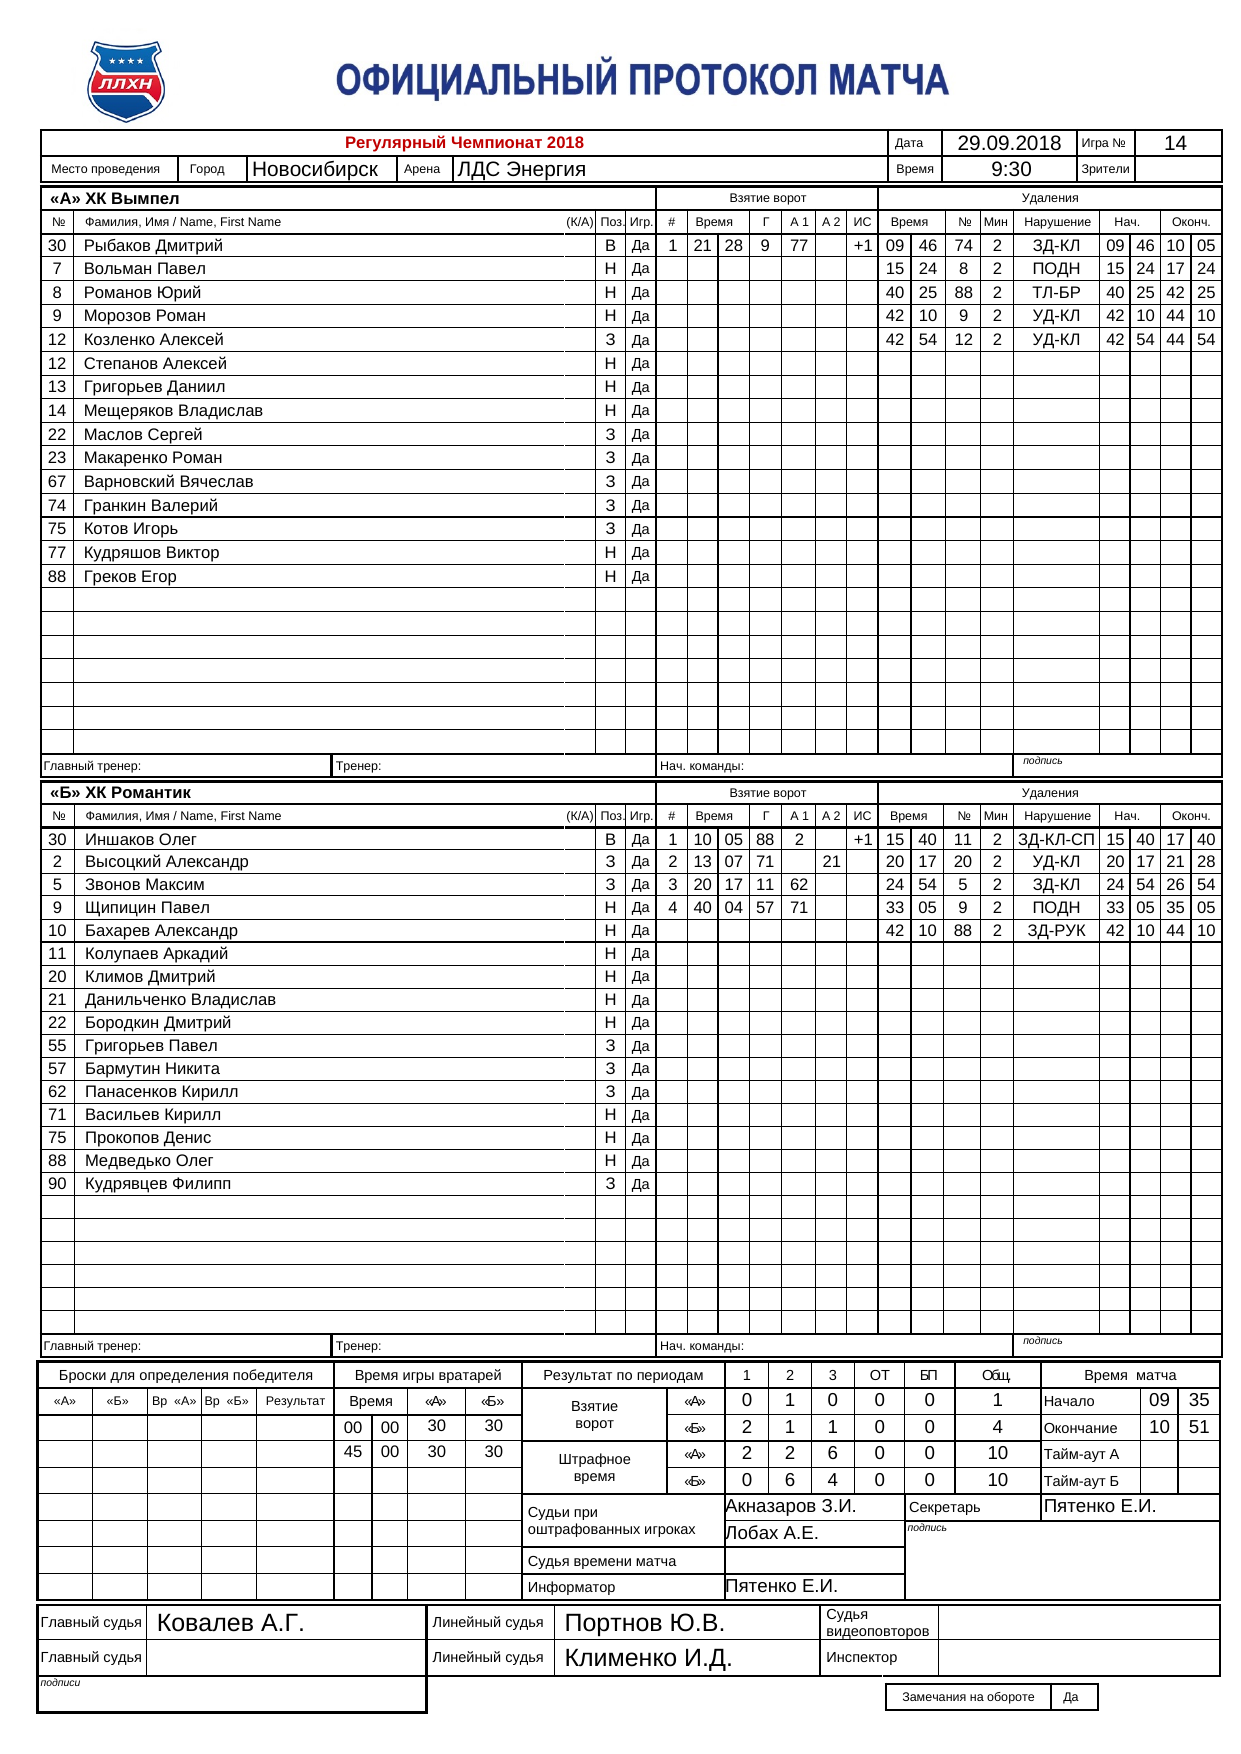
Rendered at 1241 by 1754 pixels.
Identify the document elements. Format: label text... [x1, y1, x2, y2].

table_cell 77 [42, 541, 73, 564]
table_cell 40 [1131, 829, 1160, 849]
table_cell Поз. [596, 211, 625, 233]
table_cell 07 [719, 850, 749, 872]
table_cell [1100, 659, 1129, 682]
table_cell [565, 1012, 595, 1033]
table_cell 75 [42, 1127, 74, 1149]
table_cell [847, 376, 877, 398]
table_cell Бородкин Дмитрий [75, 1012, 564, 1033]
table_cell [39, 1574, 92, 1599]
table_cell 54 [1192, 328, 1221, 351]
table_cell 11 [944, 829, 980, 849]
table_cell [981, 659, 1013, 682]
table_cell 15 [879, 257, 910, 280]
table_cell Высоцкий Александр [75, 850, 564, 872]
table_cell [946, 376, 980, 398]
table_cell [719, 423, 749, 445]
table_cell [847, 920, 877, 941]
table_cell 21 [688, 235, 717, 256]
table_cell 42 [879, 328, 910, 351]
table_header «Б» ХК Романтик [42, 783, 655, 803]
table_cell Тайм-аут А [1042, 1441, 1140, 1467]
table_cell [42, 636, 73, 658]
table_cell 2 [981, 829, 1013, 849]
table_cell [657, 920, 687, 941]
table_cell [946, 730, 980, 753]
table_cell [750, 966, 781, 987]
table_cell № [944, 805, 980, 826]
table_cell [1192, 612, 1221, 634]
table_cell [1161, 399, 1190, 422]
table_cell [782, 328, 815, 351]
table_cell 1 [657, 829, 687, 849]
table_cell [1014, 707, 1099, 729]
table_cell [1161, 1173, 1190, 1195]
table_cell [565, 1173, 595, 1195]
table_cell [944, 1127, 980, 1149]
table_cell [1192, 446, 1221, 469]
table_cell [1161, 966, 1190, 987]
table_cell [1131, 636, 1160, 658]
table_cell [257, 1468, 333, 1493]
table_cell 2 [981, 896, 1013, 918]
table_cell З [596, 1058, 625, 1079]
table_cell [1161, 1242, 1190, 1264]
table_cell 9 [42, 305, 73, 327]
table_cell 22 [42, 1012, 74, 1033]
table_cell [981, 1265, 1013, 1287]
table_cell [879, 1311, 910, 1333]
table_cell [626, 707, 655, 729]
table_cell [1161, 683, 1190, 706]
table_header Общ. [956, 1363, 1040, 1387]
table_cell [1161, 352, 1190, 374]
table_cell [1131, 1242, 1160, 1264]
table_cell ЗД-РУК [1014, 920, 1099, 941]
table_cell [1161, 1012, 1190, 1033]
table_cell Да [626, 920, 655, 941]
table_cell [657, 659, 687, 682]
table_cell 5 [944, 874, 980, 895]
table_header Дата [889, 131, 941, 155]
table_cell [782, 850, 815, 872]
table_cell 74 [946, 235, 980, 256]
table_cell [750, 943, 781, 964]
table_cell ИС [847, 805, 877, 826]
table_cell 1 [769, 1389, 811, 1413]
table_cell [981, 1219, 1013, 1241]
table_cell [257, 1547, 333, 1573]
table_cell 0 [855, 1415, 904, 1440]
table_cell [688, 1081, 717, 1103]
table_cell [816, 989, 846, 1011]
table_cell Н [596, 966, 625, 987]
table_cell Оконч. [1161, 805, 1221, 826]
table_cell [1014, 470, 1099, 493]
table_cell 54 [1131, 328, 1160, 351]
table_cell [1014, 943, 1099, 964]
table_cell [847, 588, 877, 611]
table_cell [782, 920, 815, 941]
table_cell Н [596, 257, 625, 280]
table_cell [1192, 707, 1221, 729]
table_cell [565, 896, 595, 918]
table_cell А 1 [782, 805, 815, 826]
table_cell 12 [946, 328, 980, 351]
table_cell [847, 1173, 877, 1195]
table_cell [1131, 399, 1160, 422]
table_cell [816, 1035, 846, 1057]
table_cell Н [596, 1127, 625, 1149]
table_cell [688, 966, 717, 987]
table_cell [42, 707, 73, 729]
table_cell Н [596, 565, 625, 587]
table_cell [688, 470, 717, 493]
table_cell [1192, 1012, 1221, 1033]
table_cell [750, 636, 781, 658]
table_cell [1100, 1104, 1129, 1126]
table_cell [1161, 1081, 1190, 1103]
table_cell Поз. [596, 805, 625, 826]
table_header 1 [726, 1363, 768, 1387]
table_cell Начало [1042, 1389, 1140, 1413]
table_cell [1131, 1104, 1160, 1126]
table_cell [816, 943, 846, 964]
table_cell [981, 470, 1013, 493]
table_cell [93, 1416, 147, 1440]
table_cell [688, 399, 717, 422]
table_cell [981, 943, 1013, 964]
table_cell [257, 1521, 333, 1546]
table_cell # [657, 211, 687, 233]
table_cell [879, 352, 910, 374]
table_cell [939, 1640, 1219, 1675]
table_cell [373, 1574, 407, 1599]
table_cell 51 [1179, 1415, 1219, 1440]
table_cell 62 [782, 874, 815, 895]
table_cell [657, 1173, 687, 1195]
table_cell 13 [42, 376, 73, 398]
table_cell З [596, 470, 625, 493]
table_cell [879, 494, 910, 516]
table_cell [688, 352, 717, 374]
table_cell [565, 1058, 595, 1079]
table_cell [912, 1196, 943, 1218]
table_cell [782, 1104, 815, 1126]
table_cell [750, 470, 781, 493]
table_cell [1100, 966, 1129, 987]
table_cell 09 [1141, 1389, 1177, 1413]
table_cell [257, 1494, 333, 1520]
table_cell [565, 1288, 595, 1310]
table_cell 10 [42, 920, 74, 941]
table_cell 30 [466, 1416, 521, 1440]
table_cell [93, 1521, 147, 1546]
table_cell [719, 1104, 749, 1126]
table_cell [1014, 966, 1099, 987]
table_cell [879, 683, 910, 706]
table_cell [1131, 494, 1160, 516]
table_cell ИС [847, 211, 877, 233]
table_cell [912, 1035, 943, 1057]
table_cell [565, 565, 595, 587]
table_header Время матча [1042, 1363, 1219, 1387]
table_cell 00 [335, 1416, 371, 1440]
table_cell [1131, 470, 1160, 493]
table_cell [912, 1242, 943, 1264]
table_cell [688, 257, 717, 280]
table_cell [726, 1548, 904, 1573]
table_cell [782, 1035, 815, 1057]
table_cell [782, 1150, 815, 1172]
table_cell [148, 1574, 201, 1599]
table_cell Н [596, 399, 625, 422]
table_cell [1192, 1058, 1221, 1079]
table_cell Да [626, 1104, 655, 1126]
table_cell [782, 966, 815, 987]
table_cell [1192, 565, 1221, 587]
table_cell А 2 [816, 805, 846, 826]
table_cell Романов Юрий [74, 281, 564, 303]
table_cell [1192, 1173, 1221, 1195]
table_cell [912, 423, 945, 445]
table_cell [981, 1081, 1013, 1103]
table_cell [657, 423, 687, 445]
table_cell [42, 659, 73, 682]
table_cell подпись [1014, 755, 1221, 776]
table_cell [565, 1081, 595, 1103]
table_cell Игр. [626, 211, 655, 233]
table_cell 24 [1100, 874, 1129, 895]
table_cell 10 [1141, 1415, 1177, 1440]
table_cell [1014, 1035, 1099, 1057]
table_cell [1014, 352, 1099, 374]
table_cell [1192, 352, 1221, 374]
table_cell [596, 1311, 625, 1333]
table_cell [565, 989, 595, 1011]
table_cell 5 [42, 874, 74, 895]
table_cell [981, 683, 1013, 706]
table_cell 17 [1161, 257, 1190, 280]
table_cell [1100, 943, 1129, 964]
table_cell [946, 588, 980, 611]
table_cell [944, 1150, 980, 1172]
table_cell 15 [879, 829, 910, 849]
table_cell [596, 1265, 625, 1287]
table_cell [1192, 1081, 1221, 1103]
table_cell 54 [1131, 874, 1160, 895]
table_cell [42, 1219, 74, 1241]
table_cell 2 [657, 850, 687, 872]
table_cell [1014, 1196, 1099, 1218]
table_cell 21 [42, 989, 74, 1011]
table_cell [847, 565, 877, 587]
table_cell [688, 1058, 717, 1079]
table_cell [74, 612, 564, 634]
table_cell [688, 565, 717, 587]
table_cell [75, 1265, 564, 1287]
table_cell Да [626, 541, 655, 564]
table_cell [879, 1081, 910, 1103]
table_cell [1161, 588, 1190, 611]
table_cell [816, 588, 846, 611]
table_cell 2 [769, 1442, 811, 1467]
table_cell [626, 730, 655, 753]
table_cell [1131, 565, 1160, 587]
table_cell [816, 1150, 846, 1172]
table_cell [719, 376, 749, 398]
table_cell Бахарев Александр [75, 920, 564, 941]
table_cell [1100, 1035, 1129, 1057]
table_cell [596, 612, 625, 634]
table_cell [688, 518, 717, 540]
table_cell [42, 683, 73, 706]
table_cell [565, 1265, 595, 1287]
table_cell [944, 1035, 980, 1057]
table_cell [816, 1081, 846, 1103]
table_cell [688, 636, 717, 658]
table_cell [42, 730, 73, 753]
table_cell [912, 966, 943, 987]
table_cell [408, 1521, 465, 1546]
table_cell Н [596, 1104, 625, 1126]
table_cell 17 [1131, 850, 1160, 872]
table_cell [373, 1547, 407, 1573]
table_cell [1192, 1242, 1221, 1264]
table_cell [1131, 446, 1160, 469]
table_cell [657, 352, 687, 374]
table_cell Главный судья [39, 1640, 146, 1675]
table_cell [981, 541, 1013, 564]
table_cell [1179, 1441, 1219, 1467]
table_cell [657, 518, 687, 540]
table_cell [847, 1219, 877, 1241]
table_cell [39, 1416, 92, 1440]
table_cell [944, 966, 980, 987]
table_cell [719, 636, 749, 658]
table_cell [750, 1150, 781, 1172]
table_cell [750, 1035, 781, 1057]
table_cell Да [626, 1035, 655, 1057]
table_cell Н [596, 989, 625, 1011]
table_cell [939, 1606, 1219, 1639]
table_cell [1131, 659, 1160, 682]
table_cell Акназаров З.И. [726, 1495, 904, 1520]
table_cell [1192, 1288, 1221, 1310]
table_cell Греков Егор [74, 565, 564, 587]
table_cell [75, 1242, 564, 1264]
table_cell [946, 541, 980, 564]
table_cell [816, 1173, 846, 1195]
table_cell [1192, 659, 1221, 682]
table_cell [1131, 1035, 1160, 1057]
table_header 14 [1136, 131, 1221, 155]
table_cell [981, 1035, 1013, 1057]
table_cell Да [626, 305, 655, 327]
table_cell [1100, 707, 1129, 729]
table_cell [1161, 1150, 1190, 1172]
table_cell Прокопов Денис [75, 1127, 564, 1149]
table_cell [944, 1311, 980, 1333]
table_cell [847, 896, 877, 918]
table_cell подпись [906, 1522, 1219, 1599]
table_cell [1192, 399, 1221, 422]
table_cell [1100, 1311, 1129, 1333]
table_cell [1100, 636, 1129, 658]
table_cell Климов Дмитрий [75, 966, 564, 987]
table_cell Да [626, 328, 655, 351]
table_cell Нарушение [1014, 805, 1099, 826]
table_cell [847, 1242, 877, 1264]
table_cell Тайм-аут Б [1042, 1468, 1140, 1493]
table_cell [657, 494, 687, 516]
table_cell [719, 1012, 749, 1033]
table_cell [565, 730, 595, 753]
table_cell [466, 1574, 521, 1599]
table_cell [1131, 1012, 1160, 1033]
table_cell 05 [1192, 896, 1221, 918]
table_cell +1 [847, 235, 877, 256]
table_cell [1131, 683, 1160, 706]
table_cell [1100, 683, 1129, 706]
table_cell 00 [373, 1416, 407, 1440]
table_cell [1131, 376, 1160, 398]
table_cell 10 [1131, 305, 1160, 327]
table_cell [816, 874, 846, 895]
table_cell [847, 423, 877, 445]
table_cell Звонов Максим [75, 874, 564, 895]
table_cell [93, 1547, 147, 1573]
table_cell [1014, 494, 1099, 516]
table_cell [1014, 1265, 1099, 1287]
table_cell [1014, 376, 1099, 398]
table_cell [782, 1173, 815, 1195]
table_cell [782, 659, 815, 682]
table_cell [1161, 1288, 1190, 1310]
table_cell Город [179, 157, 246, 181]
table_cell ЛДС Энергия [454, 157, 887, 181]
table_cell [816, 966, 846, 987]
table_cell [1014, 730, 1099, 753]
table_cell [1161, 1104, 1190, 1126]
table_cell [946, 612, 980, 634]
table_cell [1192, 1150, 1221, 1172]
table_cell 40 [879, 281, 910, 303]
table_cell 71 [750, 850, 781, 872]
table_cell [335, 1494, 371, 1520]
table_cell [719, 541, 749, 564]
table_cell [428, 1677, 882, 1711]
table_cell [879, 423, 910, 445]
table_cell [719, 1150, 749, 1172]
table_cell [1100, 1219, 1129, 1241]
table_cell [1192, 1104, 1221, 1126]
table_cell 20 [42, 966, 74, 987]
table_cell [719, 305, 749, 327]
table_cell [719, 588, 749, 611]
table_cell [596, 1242, 625, 1264]
table_cell 00 [373, 1441, 407, 1467]
table_cell 2 [981, 920, 1013, 941]
table_cell [93, 1441, 147, 1467]
table_cell [981, 1127, 1013, 1149]
table_cell [688, 1196, 717, 1218]
table_cell [408, 1494, 465, 1520]
table_cell [879, 1265, 910, 1287]
table_cell 11 [42, 943, 74, 964]
table_cell Мин [981, 805, 1013, 826]
table_cell [879, 1288, 910, 1310]
table_cell Секретарь [906, 1495, 1040, 1520]
table_cell З [596, 874, 625, 895]
table_cell А 2 [816, 211, 846, 233]
table_cell [202, 1547, 256, 1573]
table_cell [750, 494, 781, 516]
table_cell [946, 518, 980, 540]
table_cell [1131, 588, 1160, 611]
table_cell [946, 636, 980, 658]
table_cell [879, 1219, 910, 1241]
table_cell [1014, 565, 1099, 587]
table_cell [657, 1219, 687, 1241]
table_cell Да [626, 1173, 655, 1195]
table_cell [688, 989, 717, 1011]
table_cell Да [626, 470, 655, 493]
table_cell 10 [1192, 920, 1221, 941]
table_cell Да [626, 235, 655, 256]
table_cell 67 [42, 470, 73, 493]
table_cell 28 [1192, 850, 1221, 872]
table_cell 44 [1161, 305, 1190, 327]
table_cell [750, 281, 781, 303]
table_header Удаления [879, 783, 1221, 803]
table_cell 42 [1100, 305, 1129, 327]
table_cell [719, 494, 749, 516]
table_cell 9 [42, 896, 74, 918]
table_cell «А» [39, 1389, 92, 1413]
table_cell [626, 659, 655, 682]
table_cell [750, 588, 781, 611]
table_cell Штрафное время [523, 1442, 666, 1493]
table_cell [1100, 1081, 1129, 1103]
table_cell [782, 612, 815, 634]
table_cell [688, 423, 717, 445]
table_cell [688, 1173, 717, 1195]
table_cell [565, 470, 595, 493]
table_cell [816, 235, 846, 256]
table_cell [75, 1196, 564, 1218]
table_cell [719, 1242, 749, 1264]
table_cell [596, 588, 625, 611]
table_cell [750, 541, 781, 564]
table_cell Зрители [1078, 157, 1134, 181]
table_cell 28 [719, 235, 749, 256]
table_cell [719, 281, 749, 303]
table_cell «Б» [668, 1468, 724, 1493]
table_cell [847, 1035, 877, 1057]
table_cell 9 [946, 305, 980, 327]
table_cell [912, 636, 945, 658]
table_cell [466, 1494, 521, 1520]
table_header Взятие ворот [657, 783, 877, 803]
table_cell [657, 966, 687, 987]
table_cell [1192, 518, 1221, 540]
table_cell [816, 1265, 846, 1287]
table_cell [688, 1311, 717, 1333]
table_cell [1014, 541, 1099, 564]
table_cell Н [596, 376, 625, 398]
table_cell [565, 305, 595, 327]
table_cell [1131, 352, 1160, 374]
table_cell [816, 1288, 846, 1310]
table_cell 0 [812, 1389, 854, 1413]
table_cell [912, 1311, 943, 1333]
table_cell [912, 518, 945, 540]
table_cell [750, 989, 781, 1011]
table_cell [1192, 588, 1221, 611]
table_cell [847, 352, 877, 374]
table_cell [565, 541, 595, 564]
table_cell 05 [719, 829, 749, 849]
table_cell [657, 588, 687, 611]
table_cell [202, 1441, 256, 1467]
table_cell 57 [750, 896, 781, 918]
table_cell [42, 1311, 74, 1333]
table_cell [879, 1104, 910, 1126]
table_cell [596, 1219, 625, 1241]
table_cell [1161, 707, 1190, 729]
table_cell Новосибирск [248, 157, 396, 181]
table_cell [912, 588, 945, 611]
table_cell [879, 376, 910, 398]
table_cell [1100, 1058, 1129, 1079]
table_cell [148, 1547, 201, 1573]
table_cell [944, 1265, 980, 1287]
table_cell Инспектор [821, 1640, 938, 1675]
table_cell Место проведения [42, 157, 177, 181]
table_cell [944, 1196, 980, 1218]
table_cell [1014, 446, 1099, 469]
table_cell [1100, 588, 1129, 611]
table_cell [912, 494, 945, 516]
table_cell [1131, 1219, 1160, 1241]
table_cell [466, 1468, 521, 1493]
table_cell [565, 1311, 595, 1333]
table_cell [1192, 470, 1221, 493]
table_cell УД-КЛ [1014, 328, 1099, 351]
table_cell З [596, 1173, 625, 1195]
table_cell [148, 1468, 201, 1493]
table_cell Котов Игорь [74, 518, 564, 540]
table_cell [750, 328, 781, 351]
table_cell Время [335, 1389, 407, 1413]
table_cell ПОДН [1014, 896, 1099, 918]
table_cell [750, 1288, 781, 1310]
table_cell Фамилия, Имя / Name, First Name [74, 211, 565, 233]
table_cell [335, 1468, 371, 1493]
table_cell [981, 989, 1013, 1011]
table_cell 42 [1161, 281, 1190, 303]
table_cell [1192, 1196, 1221, 1218]
table_cell [946, 683, 980, 706]
table_cell Данильченко Владислав [75, 989, 564, 1011]
table_cell [879, 1058, 910, 1079]
table_cell Г [750, 211, 781, 233]
table_cell [847, 1104, 877, 1126]
table_cell 25 [1131, 281, 1160, 303]
table_cell [596, 659, 625, 682]
table_cell [719, 989, 749, 1011]
table_cell [1161, 1196, 1190, 1218]
table_cell # [657, 805, 687, 826]
table_cell [981, 352, 1013, 374]
table_cell 20 [1100, 850, 1129, 872]
table_cell [981, 707, 1013, 729]
table_cell З [596, 1035, 625, 1057]
table_cell 10 [1161, 235, 1190, 256]
table_cell [42, 1242, 74, 1264]
table_cell [39, 1521, 92, 1546]
table_cell [688, 446, 717, 469]
table_cell [1100, 1288, 1129, 1310]
table_cell [335, 1574, 371, 1599]
table_cell [1131, 1288, 1160, 1310]
table_cell Кудрявцев Филипп [75, 1173, 564, 1195]
table_cell [912, 730, 945, 753]
table_cell [565, 1035, 595, 1057]
table_cell [626, 1196, 655, 1218]
table_cell [750, 305, 781, 327]
table_cell [1100, 1150, 1129, 1172]
table_cell [688, 920, 717, 941]
table_cell 8 [42, 281, 73, 303]
table_cell [565, 235, 595, 256]
table_cell 30 [466, 1441, 521, 1467]
table_cell [750, 446, 781, 469]
table_cell [1100, 1012, 1129, 1033]
table_cell [719, 328, 749, 351]
table_cell [847, 541, 877, 564]
table_cell Н [596, 281, 625, 303]
table_cell [1161, 1265, 1190, 1287]
table_cell [565, 423, 595, 445]
table_cell [847, 1311, 877, 1333]
table_cell [1014, 1219, 1099, 1241]
table_cell [816, 494, 846, 516]
table_cell [1161, 494, 1190, 516]
table_cell [981, 423, 1013, 445]
table_cell 2 [981, 257, 1013, 280]
table_cell [912, 1081, 943, 1103]
table_cell [1192, 1127, 1221, 1149]
table_cell 8 [946, 257, 980, 280]
table_cell 0 [905, 1468, 954, 1493]
table_cell [879, 1012, 910, 1033]
table_cell [1131, 1196, 1160, 1218]
table_cell 04 [719, 896, 749, 918]
table_cell [944, 1173, 980, 1195]
table_cell ЗД-КЛ-СП [1014, 829, 1099, 849]
table_cell [847, 305, 877, 327]
table_cell Степанов Алексей [74, 352, 564, 374]
table_cell 30 [408, 1416, 465, 1440]
table_cell [688, 730, 717, 753]
table_cell [596, 730, 625, 753]
table_cell 23 [42, 446, 73, 469]
table_cell [816, 352, 846, 374]
table_cell [816, 1012, 846, 1033]
table_cell [879, 659, 910, 682]
table_cell [202, 1468, 256, 1493]
table_cell подпись [1014, 1335, 1221, 1356]
table_cell [750, 1058, 781, 1079]
table_cell 57 [42, 1058, 74, 1079]
table_cell [657, 683, 687, 706]
table_cell 15 [1100, 829, 1129, 849]
table_cell [847, 850, 877, 872]
table_cell [816, 565, 846, 587]
table_cell [782, 281, 815, 303]
table_cell [148, 1494, 201, 1520]
table_cell ТЛ-БР [1014, 281, 1099, 303]
table_cell [912, 446, 945, 469]
table_cell [657, 257, 687, 280]
table_cell [847, 1127, 877, 1149]
table_cell 35 [1179, 1389, 1219, 1413]
table_cell [782, 376, 815, 398]
table_cell 44 [1161, 328, 1190, 351]
table_cell [688, 1242, 717, 1264]
table_cell 90 [42, 1173, 74, 1195]
table_cell [565, 943, 595, 964]
table_cell [565, 707, 595, 729]
table_cell [657, 1127, 687, 1149]
table_cell [565, 920, 595, 941]
table_cell [944, 989, 980, 1011]
table_cell [946, 352, 980, 374]
table_cell Медведько Олег [75, 1150, 564, 1172]
table_cell [719, 352, 749, 374]
table_cell [981, 612, 1013, 634]
table_cell [1161, 541, 1190, 564]
table_cell Н [596, 943, 625, 964]
table_cell [1192, 683, 1221, 706]
table_cell [816, 446, 846, 469]
table_cell [565, 850, 595, 872]
table_cell 74 [42, 494, 73, 516]
table_cell [688, 612, 717, 634]
table_cell [565, 494, 595, 516]
table_cell [1014, 1081, 1099, 1103]
table_cell [565, 376, 595, 398]
table_cell [782, 494, 815, 516]
table_cell [335, 1521, 371, 1546]
table_cell [42, 612, 73, 634]
table_cell 71 [782, 896, 815, 918]
table_cell 54 [912, 328, 945, 351]
table_cell [1100, 612, 1129, 634]
table_cell [912, 1104, 943, 1126]
table_cell [1100, 470, 1129, 493]
table_cell [782, 636, 815, 658]
table_cell Нарушение [1014, 211, 1099, 233]
table_header 2 [769, 1363, 811, 1387]
table_cell [847, 1265, 877, 1287]
table_cell [1014, 989, 1099, 1011]
table_cell 46 [912, 235, 945, 256]
table_cell [148, 1416, 201, 1440]
table_cell Да [626, 423, 655, 445]
table_cell [847, 281, 877, 303]
table_cell Результат [257, 1389, 333, 1413]
table_cell «А» [408, 1389, 465, 1413]
table_cell [847, 683, 877, 706]
table_cell [1161, 1311, 1190, 1333]
table_cell [847, 1150, 877, 1172]
table_cell 21 [816, 850, 846, 872]
table_cell Щипицин Павел [75, 896, 564, 918]
table_cell [688, 588, 717, 611]
table_cell [719, 518, 749, 540]
table_cell [657, 1012, 687, 1033]
table_cell [1014, 399, 1099, 422]
table_cell [816, 518, 846, 540]
table_cell Григорьев Павел [75, 1035, 564, 1057]
table_cell [816, 659, 846, 682]
table_cell [39, 1547, 92, 1573]
table_cell [1192, 943, 1221, 964]
table_cell [816, 328, 846, 351]
table_cell 10 [956, 1442, 1040, 1467]
table_cell 15 [1100, 257, 1129, 280]
table_cell З [596, 328, 625, 351]
table_cell Тренер: [333, 1335, 655, 1356]
table_cell [946, 470, 980, 493]
table_cell [148, 1521, 201, 1546]
table_cell [719, 1127, 749, 1149]
table_cell [750, 730, 781, 753]
table_cell [257, 1416, 333, 1440]
table_cell 62 [42, 1081, 74, 1103]
table_cell [1161, 446, 1190, 469]
table_cell [981, 376, 1013, 398]
table_cell [944, 1288, 980, 1310]
table_cell 1 [657, 235, 687, 256]
table_cell [75, 1311, 564, 1333]
table_cell [782, 518, 815, 540]
table_cell [1014, 518, 1099, 540]
table_cell В [596, 235, 625, 256]
table_cell [1161, 518, 1190, 540]
table_cell 88 [946, 281, 980, 303]
table_cell [879, 470, 910, 493]
table_cell УД-КЛ [1014, 850, 1099, 872]
table_cell [1014, 659, 1099, 682]
table_cell [879, 518, 910, 540]
table_cell Да [626, 989, 655, 1011]
table_cell [657, 730, 687, 753]
table_cell Колупаев Аркадий [75, 943, 564, 964]
table_header ОТ [855, 1363, 904, 1387]
table_cell [816, 305, 846, 327]
table_cell [93, 1494, 147, 1520]
table_cell Панасенков Кирилл [75, 1081, 564, 1103]
table_cell З [596, 518, 625, 540]
table_cell Пятенко Е.И. [1042, 1495, 1219, 1520]
table_cell [1014, 636, 1099, 658]
table_cell [565, 1219, 595, 1241]
table_cell Вр «Б» [202, 1389, 256, 1413]
table_cell 30 [42, 829, 74, 849]
table_cell [981, 446, 1013, 469]
table_cell [1014, 423, 1099, 445]
table_cell [1100, 446, 1129, 469]
table_cell [74, 588, 564, 611]
table_cell [1100, 1127, 1129, 1149]
table_cell Тренер: [333, 755, 655, 776]
table_cell [981, 1196, 1013, 1218]
table_cell [816, 636, 846, 658]
table_cell [912, 1058, 943, 1079]
table_cell [750, 1173, 781, 1195]
table_cell 10 [1192, 305, 1221, 327]
table_cell [816, 470, 846, 493]
table_cell 10 [956, 1468, 1040, 1493]
table_cell Да [626, 1127, 655, 1149]
table_cell [750, 423, 781, 445]
table_cell З [596, 446, 625, 469]
table_cell 71 [42, 1104, 74, 1126]
table_cell [912, 612, 945, 634]
table_cell [719, 446, 749, 469]
table_cell [1192, 376, 1221, 398]
table_cell [688, 1219, 717, 1241]
table_cell Да [626, 281, 655, 303]
table_cell [565, 1104, 595, 1126]
table_cell [42, 1196, 74, 1218]
table_cell [1192, 1265, 1221, 1287]
table_header Замечания на обороте [887, 1685, 1050, 1709]
table_cell [1192, 1311, 1221, 1333]
table_cell [981, 1311, 1013, 1333]
table_cell [879, 730, 910, 753]
table_cell [750, 1242, 781, 1264]
table_cell 42 [1100, 328, 1129, 351]
table_cell З [596, 1081, 625, 1103]
table_header БП [905, 1363, 954, 1387]
table_cell Судьи при оштрафованных игроках [523, 1495, 724, 1546]
table_cell Портнов Ю.В. [555, 1606, 819, 1639]
table_cell [816, 612, 846, 634]
table_cell [816, 829, 846, 849]
table_cell Да [626, 829, 655, 849]
table_cell 12 [42, 352, 73, 374]
table_cell [688, 541, 717, 564]
table_cell 21 [1161, 850, 1190, 872]
table_cell [688, 305, 717, 327]
table_cell [847, 966, 877, 987]
table_cell 9 [750, 235, 781, 256]
table_cell [1014, 1311, 1099, 1333]
table_cell [719, 1058, 749, 1079]
table_cell [1100, 376, 1129, 398]
table_cell [719, 730, 749, 753]
table_cell [1100, 730, 1129, 753]
table_cell Да [626, 352, 655, 374]
table_cell [688, 707, 717, 729]
table_cell Время [879, 211, 945, 233]
table_cell ЗД-КЛ [1014, 874, 1099, 895]
table_cell [1014, 1173, 1099, 1195]
table_cell [782, 1288, 815, 1310]
table_cell [626, 1288, 655, 1310]
table_cell [373, 1468, 407, 1493]
table_cell [1131, 1127, 1160, 1149]
table_cell [1100, 565, 1129, 587]
table_cell Фамилия, Имя / Name, First Name [75, 805, 565, 826]
table_cell 05 [1131, 896, 1160, 918]
table_cell [657, 636, 687, 658]
table_cell [1161, 612, 1190, 634]
table_cell [202, 1494, 256, 1520]
table_cell [688, 683, 717, 706]
table_cell [1014, 1012, 1099, 1033]
table_cell [816, 707, 846, 729]
table_cell [1161, 659, 1190, 682]
table_cell [782, 1081, 815, 1103]
table_cell [719, 1265, 749, 1287]
table_cell [1161, 1035, 1190, 1057]
table_cell [1099, 1682, 1220, 1711]
table_cell 10 [912, 920, 943, 941]
table_cell 20 [688, 874, 717, 895]
table_cell [688, 943, 717, 964]
table_cell 17 [1161, 829, 1190, 849]
table_cell [657, 943, 687, 964]
table_cell [565, 874, 595, 895]
table_cell 2 [42, 850, 74, 872]
table_cell 2 [981, 328, 1013, 351]
table_cell Н [596, 920, 625, 941]
table_cell [750, 376, 781, 398]
table_cell [1131, 541, 1160, 564]
table_cell З [596, 494, 625, 516]
table_cell [565, 328, 595, 351]
table_cell [626, 636, 655, 658]
table_cell [626, 683, 655, 706]
table_cell Да [626, 850, 655, 872]
table_cell [657, 1035, 687, 1057]
table_cell Оконч. [1161, 211, 1221, 233]
table_cell [750, 1104, 781, 1126]
table_cell [719, 659, 749, 682]
table_cell [565, 588, 595, 611]
table_cell 09 [879, 235, 910, 256]
table_cell [946, 565, 980, 587]
table_cell Н [596, 541, 625, 564]
table_cell [1100, 541, 1129, 564]
table_cell (К/А) [565, 805, 595, 826]
table_cell [39, 1441, 92, 1467]
table_cell Г [750, 805, 781, 826]
table_cell [1192, 989, 1221, 1011]
table_cell 0 [905, 1389, 954, 1413]
table_cell [408, 1547, 465, 1573]
table_cell [565, 518, 595, 540]
table_cell 30 [42, 235, 73, 256]
table_cell [981, 1288, 1013, 1310]
table_cell Да [626, 565, 655, 587]
table_cell [879, 1196, 910, 1218]
table_cell [74, 659, 564, 682]
table_cell Морозов Роман [74, 305, 564, 327]
table_cell Кудряшов Виктор [74, 541, 564, 564]
table_cell Вольман Павел [74, 257, 564, 280]
table_cell 9 [944, 896, 980, 918]
table_cell [1014, 588, 1099, 611]
table_cell Макаренко Роман [74, 446, 564, 469]
table_cell [1100, 399, 1129, 422]
table_cell Вр «А» [148, 1389, 201, 1413]
table_cell [912, 1127, 943, 1149]
table_cell «А» [668, 1389, 724, 1413]
table_cell [565, 966, 595, 987]
table_cell [657, 376, 687, 398]
table_cell 88 [42, 565, 73, 587]
table_cell Время [879, 805, 943, 826]
table_cell [74, 730, 564, 753]
table_cell [1141, 1441, 1177, 1467]
table_cell 46 [1131, 235, 1160, 256]
table_cell Да [626, 1150, 655, 1172]
table_cell Да [626, 446, 655, 469]
table_cell [1131, 943, 1160, 964]
table_cell [147, 1640, 425, 1675]
table_cell [1161, 1219, 1190, 1241]
table_cell [596, 1196, 625, 1218]
table_cell [1192, 1219, 1221, 1241]
table_cell Нач. [1100, 211, 1160, 233]
table_cell [879, 1242, 910, 1264]
table_cell Иншаков Олег [75, 829, 564, 849]
table_header «А» ХК Вымпел [42, 188, 655, 209]
table_cell [879, 943, 910, 964]
table_header Взятие ворот [657, 188, 877, 209]
table_cell Да [626, 399, 655, 422]
table_cell 1 [956, 1389, 1040, 1413]
table_cell [782, 1196, 815, 1218]
table_cell 77 [782, 235, 815, 256]
table_cell [373, 1521, 407, 1546]
table_cell [202, 1416, 256, 1440]
table_cell [1014, 1058, 1099, 1079]
table_cell [782, 305, 815, 327]
table_cell [782, 588, 815, 611]
table_cell З [596, 850, 625, 872]
table_cell Нач. [1100, 805, 1160, 826]
table_cell [257, 1441, 333, 1467]
table_cell [912, 989, 943, 1011]
table_cell [1192, 966, 1221, 987]
table_cell № [42, 805, 74, 826]
table_cell [847, 494, 877, 516]
table_cell [1100, 1265, 1129, 1287]
table_cell [879, 1035, 910, 1057]
table_cell 40 [1100, 281, 1129, 303]
table_cell [688, 659, 717, 682]
table_cell [816, 896, 846, 918]
table_cell [816, 1219, 846, 1241]
table_header 3 [812, 1363, 854, 1387]
table_cell [750, 257, 781, 280]
table_cell 05 [912, 896, 943, 918]
table_cell Да [626, 376, 655, 398]
table_cell [782, 446, 815, 469]
table_header Время игры вратарей [335, 1363, 521, 1387]
table_cell Время [688, 805, 749, 826]
table_cell [657, 1288, 687, 1310]
table_cell [1161, 989, 1190, 1011]
table_cell [657, 1058, 687, 1079]
table_cell [626, 1311, 655, 1333]
table_cell [1192, 423, 1221, 445]
table_cell [944, 1058, 980, 1079]
table_cell [981, 1058, 1013, 1079]
table_cell 24 [912, 257, 945, 280]
table_cell [1161, 943, 1190, 964]
table_cell [1192, 730, 1221, 753]
table_cell Судья времени матча [523, 1548, 724, 1573]
table_cell [657, 707, 687, 729]
table_cell [657, 446, 687, 469]
table_cell [750, 612, 781, 634]
table_cell [847, 1196, 877, 1218]
table_cell [657, 1311, 687, 1333]
table_cell Игр. [626, 805, 655, 826]
table_cell [688, 1012, 717, 1033]
table_cell Да [626, 257, 655, 280]
table_cell [1192, 541, 1221, 564]
table_cell [1192, 494, 1221, 516]
table_cell [1100, 1242, 1129, 1264]
table_cell [879, 636, 910, 658]
table_cell [719, 1035, 749, 1057]
table_cell [981, 565, 1013, 587]
table_cell [688, 1288, 717, 1310]
table_cell [981, 1150, 1013, 1172]
table_cell [782, 423, 815, 445]
table_cell [816, 376, 846, 398]
table_cell [1131, 966, 1160, 987]
table_cell [782, 1127, 815, 1149]
table_cell [1100, 989, 1129, 1011]
table_cell [565, 683, 595, 706]
table_cell 55 [42, 1035, 74, 1057]
table_cell Главный судья [39, 1606, 146, 1639]
table_cell [847, 730, 877, 753]
table_cell [912, 1288, 943, 1310]
table_cell 10 [1131, 920, 1160, 941]
table_cell Да [626, 1081, 655, 1103]
table_cell Да [626, 1058, 655, 1079]
table_cell [719, 1081, 749, 1103]
table_cell 4 [812, 1468, 854, 1493]
table_cell 24 [1192, 257, 1221, 280]
table_cell 54 [912, 874, 943, 895]
table_cell Линейный судья [428, 1640, 554, 1675]
table_cell Да [626, 966, 655, 987]
table_cell [981, 1104, 1013, 1126]
table_cell [981, 588, 1013, 611]
table_cell 2 [782, 829, 815, 849]
table_cell [74, 683, 564, 706]
table_cell 42 [879, 305, 910, 327]
table_cell 0 [726, 1468, 768, 1493]
table_cell [879, 989, 910, 1011]
table_cell Да [626, 943, 655, 964]
table_cell [750, 1265, 781, 1287]
table_cell [981, 1242, 1013, 1264]
table_cell [202, 1521, 256, 1546]
table_cell 44 [1161, 920, 1190, 941]
table_cell [912, 1173, 943, 1195]
table_cell [944, 943, 980, 964]
table_cell [688, 1035, 717, 1057]
table_cell [75, 1219, 564, 1241]
table_cell 24 [879, 874, 910, 895]
table_cell [750, 920, 781, 941]
table_cell [42, 588, 73, 611]
table_cell Мин [981, 211, 1013, 233]
table_cell 20 [944, 850, 980, 872]
table_cell 6 [812, 1442, 854, 1467]
table_cell [1179, 1468, 1219, 1493]
table_cell [42, 1265, 74, 1287]
table_cell Информатор [523, 1575, 724, 1599]
table_cell [1161, 376, 1190, 398]
table_cell [847, 943, 877, 964]
table_cell [1192, 636, 1221, 658]
table_cell [1014, 683, 1099, 706]
table_cell [782, 399, 815, 422]
table_cell [750, 659, 781, 682]
table_cell [816, 1127, 846, 1149]
table_cell [847, 446, 877, 469]
table_cell [688, 328, 717, 351]
table_cell Да [626, 896, 655, 918]
table_cell Окончание [1042, 1415, 1140, 1440]
table_cell [596, 683, 625, 706]
table_cell Н [596, 1012, 625, 1033]
table_cell 1 [812, 1415, 854, 1440]
table_cell подписи [39, 1677, 425, 1711]
table_cell 0 [726, 1389, 768, 1413]
table_cell 25 [912, 281, 945, 303]
table_cell [657, 541, 687, 564]
table_cell [750, 518, 781, 540]
table_cell [816, 1196, 846, 1218]
table_cell Н [596, 352, 625, 374]
table_cell 2 [726, 1415, 768, 1440]
table_cell [981, 966, 1013, 987]
table_cell Главный тренер: [42, 1335, 330, 1356]
table_cell [657, 470, 687, 493]
table_cell [657, 1196, 687, 1218]
table_cell [1131, 1173, 1160, 1195]
table_cell [719, 470, 749, 493]
table_cell [93, 1574, 147, 1599]
table_cell Н [596, 305, 625, 327]
table_cell [782, 470, 815, 493]
table_cell [782, 1219, 815, 1241]
table_cell [1131, 1150, 1160, 1172]
table_cell [565, 1196, 595, 1218]
table_cell [1131, 989, 1160, 1011]
table_cell [816, 920, 846, 941]
table_cell [912, 1150, 943, 1172]
table_cell [750, 1081, 781, 1103]
table_cell [719, 966, 749, 987]
table_cell [565, 612, 595, 634]
table_cell 0 [905, 1415, 954, 1440]
table_cell Пятенко Е.И. [726, 1575, 904, 1599]
table_cell [816, 1058, 846, 1079]
table_cell [1136, 157, 1221, 181]
table_cell 2 [981, 281, 1013, 303]
table_cell ЗД-КЛ [1014, 235, 1099, 256]
table_cell [626, 1219, 655, 1241]
table_cell [847, 636, 877, 658]
table_cell [847, 1058, 877, 1079]
table_cell 24 [1131, 257, 1160, 280]
table_cell [1131, 1058, 1160, 1079]
table_cell 42 [1100, 920, 1129, 941]
table_cell [946, 707, 980, 729]
table_cell 9:30 [943, 157, 1076, 181]
table_cell [944, 1104, 980, 1126]
table_cell [847, 470, 877, 493]
table_header Игра № [1078, 131, 1134, 155]
table_cell Рыбаков Дмитрий [74, 235, 564, 256]
table_cell [657, 305, 687, 327]
table_cell [408, 1574, 465, 1599]
table_cell [1131, 730, 1160, 753]
table_cell [750, 399, 781, 422]
table_cell [719, 612, 749, 634]
table_cell Клименко И.Д. [555, 1640, 819, 1675]
table_cell [688, 1265, 717, 1287]
table_header Броски для определения победителя [39, 1363, 333, 1387]
table_cell [946, 423, 980, 445]
table_cell [688, 281, 717, 303]
table_cell [1141, 1468, 1177, 1493]
table_cell [1161, 565, 1190, 587]
table_cell 75 [42, 518, 73, 540]
table_cell А 1 [782, 211, 815, 233]
table_cell [879, 707, 910, 729]
table_cell 22 [42, 423, 73, 445]
table_cell 0 [905, 1442, 954, 1467]
table_cell [1161, 1127, 1190, 1149]
table_cell [657, 612, 687, 634]
table_cell [946, 399, 980, 422]
table_cell 2 [981, 850, 1013, 872]
table_header Результат по периодам [523, 1363, 724, 1387]
table_cell [782, 683, 815, 706]
table_cell [981, 730, 1013, 753]
table_cell [626, 612, 655, 634]
table_cell 11 [750, 874, 781, 895]
table_cell [981, 636, 1013, 658]
table_cell [750, 707, 781, 729]
table_cell [816, 257, 846, 280]
table_cell Ковалев А.Г. [147, 1606, 425, 1639]
table_cell 20 [879, 850, 910, 872]
table_cell +1 [847, 829, 877, 849]
table_cell [719, 1311, 749, 1333]
table_cell [1131, 423, 1160, 445]
table_cell [1161, 730, 1190, 753]
table_cell [565, 257, 595, 280]
table_cell [565, 636, 595, 658]
table_cell [466, 1521, 521, 1546]
table_cell [1161, 423, 1190, 445]
table_cell [750, 1219, 781, 1241]
table_cell [148, 1441, 201, 1467]
table_cell [782, 1242, 815, 1264]
table_cell [750, 565, 781, 587]
table_cell 88 [750, 829, 781, 849]
table_cell [782, 730, 815, 753]
table_cell Варновский Вячеслав [74, 470, 564, 493]
table_cell [719, 565, 749, 587]
table_cell [782, 352, 815, 374]
table_cell [1131, 518, 1160, 540]
table_cell [981, 518, 1013, 540]
table_cell [1161, 1058, 1190, 1079]
table_cell [1161, 470, 1190, 493]
table_cell [944, 1219, 980, 1241]
table_cell [816, 1242, 846, 1264]
table_cell 40 [1192, 829, 1221, 849]
table_cell [1100, 1196, 1129, 1218]
table_cell 4 [956, 1415, 1040, 1440]
table_cell [782, 989, 815, 1011]
table_cell [847, 874, 877, 895]
table_cell [816, 1311, 846, 1333]
table_cell 25 [1192, 281, 1221, 303]
table_cell [657, 399, 687, 422]
table_cell 35 [1161, 896, 1190, 918]
table_cell [912, 1219, 943, 1241]
table_cell Н [596, 896, 625, 918]
table_cell [782, 257, 815, 280]
table_cell 10 [688, 829, 717, 849]
table_cell 7 [42, 257, 73, 280]
table_cell [879, 1127, 910, 1149]
table_cell Арена [398, 157, 452, 181]
table_cell «Б » [466, 1389, 521, 1413]
table_cell [946, 494, 980, 516]
table_cell Судья видеоповторов [821, 1606, 938, 1639]
table_cell [847, 1081, 877, 1103]
table_cell [782, 943, 815, 964]
table_cell Да [626, 1012, 655, 1033]
table_header Регулярный Чемпионат 2018 [42, 131, 887, 155]
table_cell Да [626, 518, 655, 540]
table_cell [946, 659, 980, 682]
table_cell [847, 257, 877, 280]
table_cell 40 [912, 829, 943, 849]
picture [5, 28, 1179, 129]
table_cell [750, 1012, 781, 1033]
table_cell [719, 257, 749, 280]
table_cell [816, 730, 846, 753]
table_cell [782, 565, 815, 587]
table_cell В [596, 829, 625, 849]
table_cell [879, 1173, 910, 1195]
table_cell [1161, 636, 1190, 658]
table_cell 2 [981, 305, 1013, 327]
table_cell [847, 989, 877, 1011]
table_cell [719, 943, 749, 964]
table_cell 33 [879, 896, 910, 918]
table_cell [816, 541, 846, 564]
table_cell 4 [657, 896, 687, 918]
table_cell [946, 446, 980, 469]
table_cell 3 [657, 874, 687, 895]
table_cell [944, 1242, 980, 1264]
table_cell [879, 612, 910, 634]
table_cell [944, 1081, 980, 1103]
table_cell [626, 1242, 655, 1264]
table_cell [657, 565, 687, 587]
table_cell № [946, 211, 980, 233]
table_cell Гранкин Валерий [74, 494, 564, 516]
table_cell 13 [688, 850, 717, 872]
table_cell [719, 707, 749, 729]
table_cell [75, 1288, 564, 1310]
table_cell 17 [719, 874, 749, 895]
table_cell [912, 707, 945, 729]
table_cell (К/А) [565, 211, 595, 233]
table_cell [847, 659, 877, 682]
table_cell [782, 1012, 815, 1033]
table_cell [565, 281, 595, 303]
table_cell Козленко Алексей [74, 328, 564, 351]
table_cell [847, 328, 877, 351]
table_cell [74, 636, 564, 658]
table_cell [912, 470, 945, 493]
table_cell [1131, 707, 1160, 729]
table_cell Да [626, 874, 655, 895]
table_cell [257, 1574, 333, 1599]
table_cell [626, 1265, 655, 1287]
table_cell «А» [668, 1442, 724, 1467]
table_cell Главный тренер: [42, 755, 330, 776]
table_cell [1100, 423, 1129, 445]
table_cell [1100, 1173, 1129, 1195]
table_cell [1014, 612, 1099, 634]
table_cell [1131, 612, 1160, 634]
table_cell [39, 1468, 92, 1493]
table_cell [879, 966, 910, 987]
table_cell [847, 1288, 877, 1310]
table_cell [565, 1150, 595, 1172]
table_cell З [596, 423, 625, 445]
table_cell Мещеряков Владислав [74, 399, 564, 422]
table_cell [74, 707, 564, 729]
table_cell [816, 683, 846, 706]
table_header 29.09.2018 [943, 131, 1076, 155]
table_cell Васильев Кирилл [75, 1104, 564, 1126]
table_cell [816, 399, 846, 422]
table_cell [912, 659, 945, 682]
table_cell [912, 376, 945, 398]
table_cell 2 [726, 1442, 768, 1467]
table_cell [596, 707, 625, 729]
table_cell Нач. команды: [657, 755, 1012, 776]
table_cell [657, 1104, 687, 1126]
table_cell 6 [769, 1468, 811, 1493]
table_cell [1014, 1127, 1099, 1149]
table_cell «Б» [668, 1415, 724, 1440]
table_cell Григорьев Даниил [74, 376, 564, 398]
table_cell [565, 352, 595, 374]
table_cell [879, 588, 910, 611]
table_cell [565, 829, 595, 849]
table_cell [657, 1265, 687, 1287]
table_cell [719, 920, 749, 941]
table_cell [1014, 1288, 1099, 1310]
table_header Удаления [879, 188, 1221, 209]
table_cell 0 [855, 1442, 904, 1467]
table_cell [879, 541, 910, 564]
table_cell [657, 1081, 687, 1103]
table_cell [1100, 518, 1129, 540]
table_cell [688, 376, 717, 398]
table_cell [981, 494, 1013, 516]
table_cell [782, 1311, 815, 1333]
table_cell [1131, 1265, 1160, 1287]
table_cell [39, 1494, 92, 1520]
table_cell 33 [1100, 896, 1129, 918]
table_cell [688, 494, 717, 516]
table_header Да [1052, 1685, 1097, 1709]
table_cell 45 [335, 1441, 371, 1467]
table_cell [879, 1150, 910, 1172]
table_cell [657, 989, 687, 1011]
table_cell 17 [912, 850, 943, 872]
table_cell [466, 1547, 521, 1573]
table_cell 2 [981, 874, 1013, 895]
table_cell 26 [1161, 874, 1190, 895]
table_cell [981, 1173, 1013, 1195]
table_cell [335, 1547, 371, 1573]
table_cell 0 [855, 1468, 904, 1493]
table_cell Нач. команды: [657, 1335, 1012, 1356]
table_cell [719, 1196, 749, 1218]
table_cell Линейный судья [428, 1606, 554, 1639]
table_cell Лобах А.Е. [726, 1521, 904, 1546]
table_cell [879, 565, 910, 587]
table_cell [93, 1468, 147, 1493]
table_cell 10 [912, 305, 945, 327]
table_cell [565, 1127, 595, 1149]
table_cell [750, 683, 781, 706]
table_cell [42, 1288, 74, 1310]
table_cell [657, 328, 687, 351]
table_cell «Б» [93, 1389, 147, 1413]
table_cell [657, 1242, 687, 1264]
table_cell [782, 707, 815, 729]
table_cell [912, 1265, 943, 1287]
table_cell [879, 399, 910, 422]
table_cell 88 [944, 920, 980, 941]
table_cell [565, 659, 595, 682]
table_cell [944, 1012, 980, 1033]
table_cell Н [596, 1150, 625, 1172]
table_cell 42 [879, 920, 910, 941]
table_cell [912, 565, 945, 587]
table_cell Да [626, 494, 655, 516]
table_cell ПОДН [1014, 257, 1099, 280]
table_cell 54 [1192, 874, 1221, 895]
table_cell [688, 1150, 717, 1172]
table_cell 0 [855, 1389, 904, 1413]
table_cell Маслов Сергей [74, 423, 564, 445]
table_cell [750, 1311, 781, 1333]
table_cell [1100, 494, 1129, 516]
table_cell [1192, 1035, 1221, 1057]
table_cell [750, 352, 781, 374]
table_cell [1131, 1311, 1160, 1333]
table_cell Бармутин Никита [75, 1058, 564, 1079]
table_cell Время [889, 157, 941, 181]
table_cell [1131, 1081, 1160, 1103]
table_cell [719, 1219, 749, 1241]
table_cell [596, 1288, 625, 1310]
table_cell Взятие ворот [523, 1389, 666, 1440]
table_cell [847, 518, 877, 540]
table_cell 05 [1192, 235, 1221, 256]
table_cell [565, 1242, 595, 1264]
table_cell [847, 1012, 877, 1033]
table_cell 30 [408, 1441, 465, 1467]
table_cell [912, 943, 943, 964]
table_cell [626, 588, 655, 611]
table_cell [719, 683, 749, 706]
table_cell [782, 1265, 815, 1287]
table_cell [816, 423, 846, 445]
table_cell Время [688, 211, 749, 233]
table_cell [912, 399, 945, 422]
table_cell [782, 1058, 815, 1079]
table_cell [879, 446, 910, 469]
table_cell [408, 1468, 465, 1493]
table_cell [202, 1574, 256, 1599]
table_cell [847, 707, 877, 729]
table_cell 40 [688, 896, 717, 918]
table_cell № [42, 211, 73, 233]
table_cell 2 [981, 235, 1013, 256]
table_cell 12 [42, 328, 73, 351]
table_cell [688, 1127, 717, 1149]
table_cell [816, 1104, 846, 1126]
table_cell [565, 399, 595, 422]
table_cell [750, 1127, 781, 1149]
table_cell [565, 446, 595, 469]
table_cell [719, 1173, 749, 1195]
table_cell [816, 281, 846, 303]
table_cell [981, 1012, 1013, 1033]
table_cell [1014, 1242, 1099, 1264]
table_cell [688, 1104, 717, 1126]
table_cell [719, 399, 749, 422]
table_cell [1100, 352, 1129, 374]
table_cell [847, 612, 877, 634]
table_cell [657, 1150, 687, 1172]
table_cell 14 [42, 399, 73, 422]
table_cell [596, 636, 625, 658]
table_cell [981, 399, 1013, 422]
table_cell [657, 281, 687, 303]
table_cell 09 [1100, 235, 1129, 256]
table_cell [782, 541, 815, 564]
table_cell [883, 1677, 1220, 1681]
table_cell [912, 683, 945, 706]
table_cell [719, 1288, 749, 1310]
table_cell [912, 1012, 943, 1033]
table_cell [912, 352, 945, 374]
table_cell [750, 1196, 781, 1218]
table_cell [1014, 1150, 1099, 1172]
table_cell УД-КЛ [1014, 305, 1099, 327]
table_cell 88 [42, 1150, 74, 1172]
table_cell [912, 541, 945, 564]
table_cell [373, 1494, 407, 1520]
table_cell [1014, 1104, 1099, 1126]
table_cell [847, 399, 877, 422]
table_cell 1 [769, 1415, 811, 1440]
